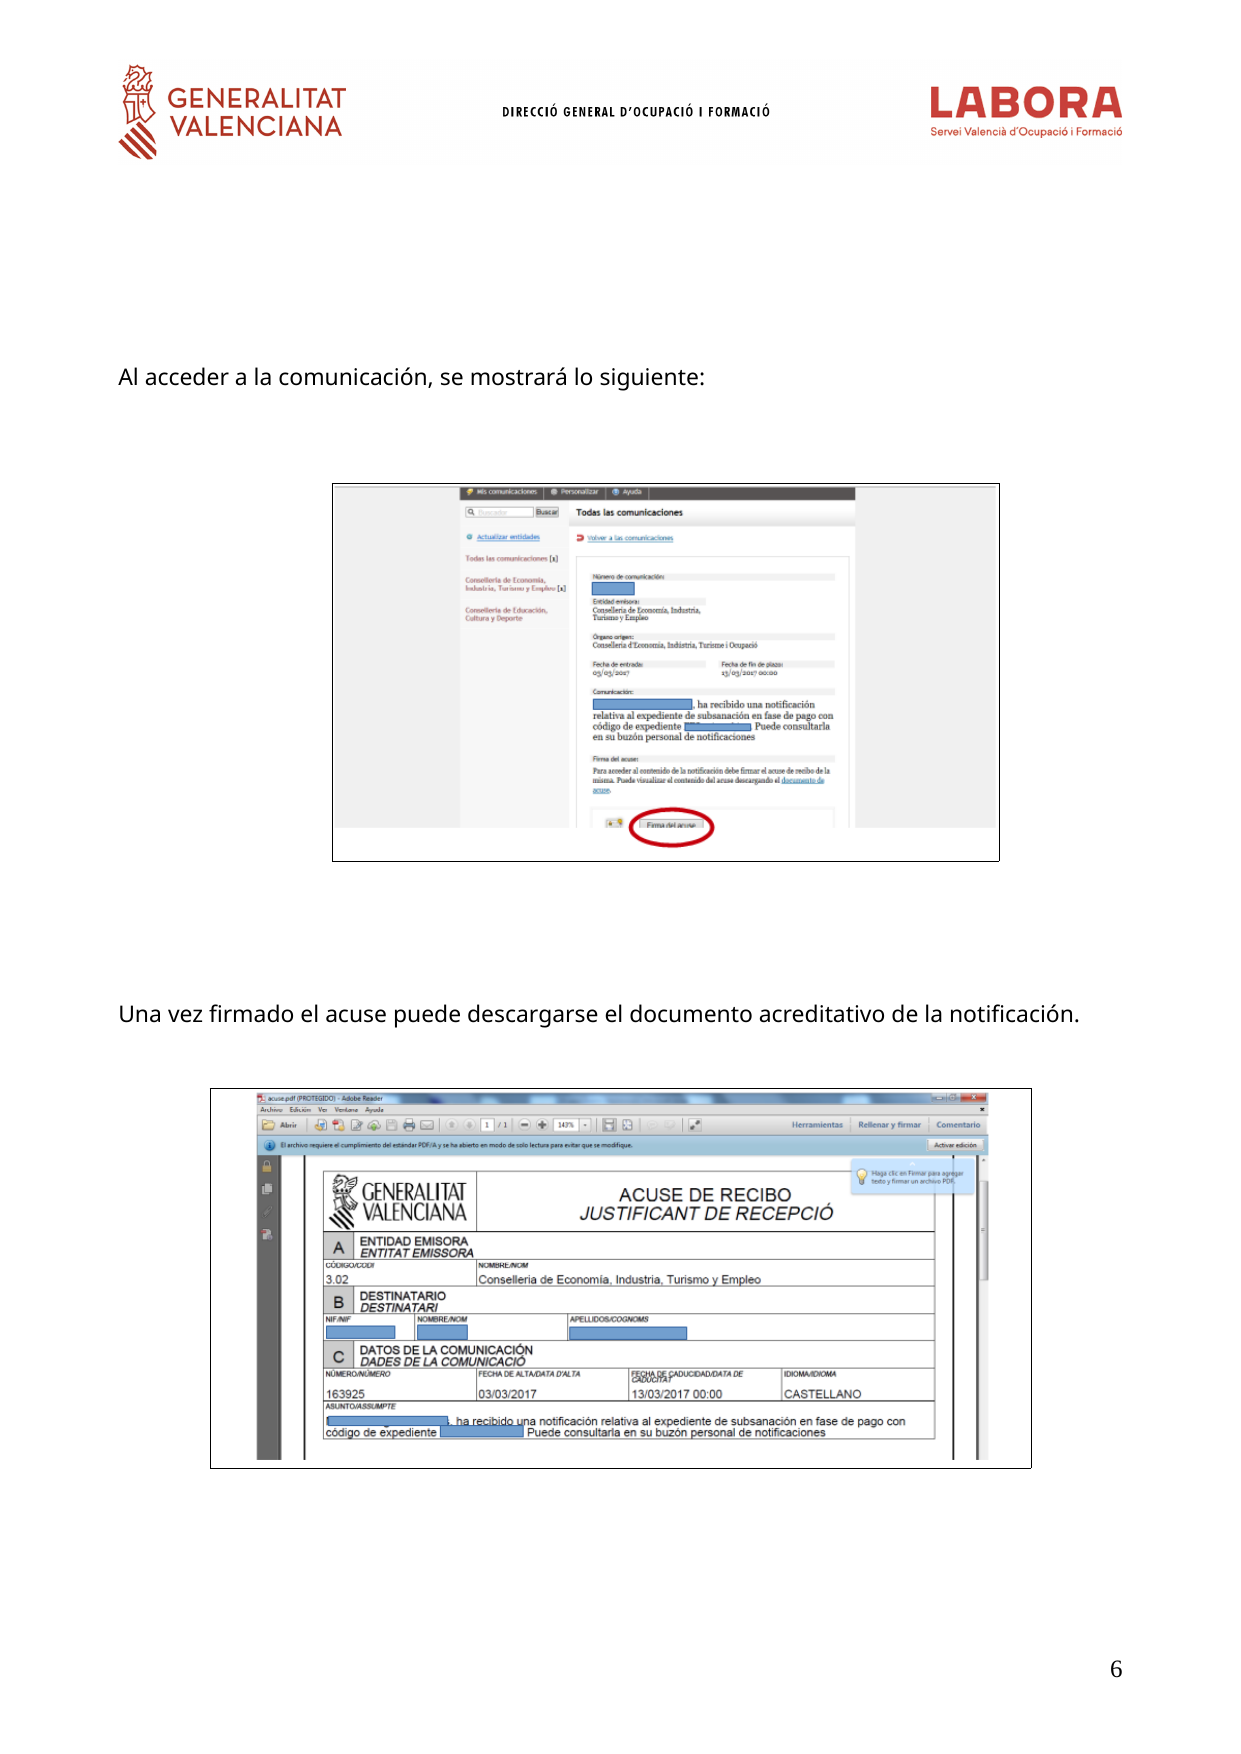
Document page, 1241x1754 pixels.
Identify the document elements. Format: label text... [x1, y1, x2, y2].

text Al acceder a la comunicación, se mostrará lo siguiente: [118, 361, 1122, 392]
picture [334, 486, 996, 859]
picture [212, 1091, 1028, 1465]
text Una vez firmado el acuse puede descargarse el documento acreditativo de la notificación. [118, 998, 1122, 1029]
picture [118, 59, 1123, 165]
